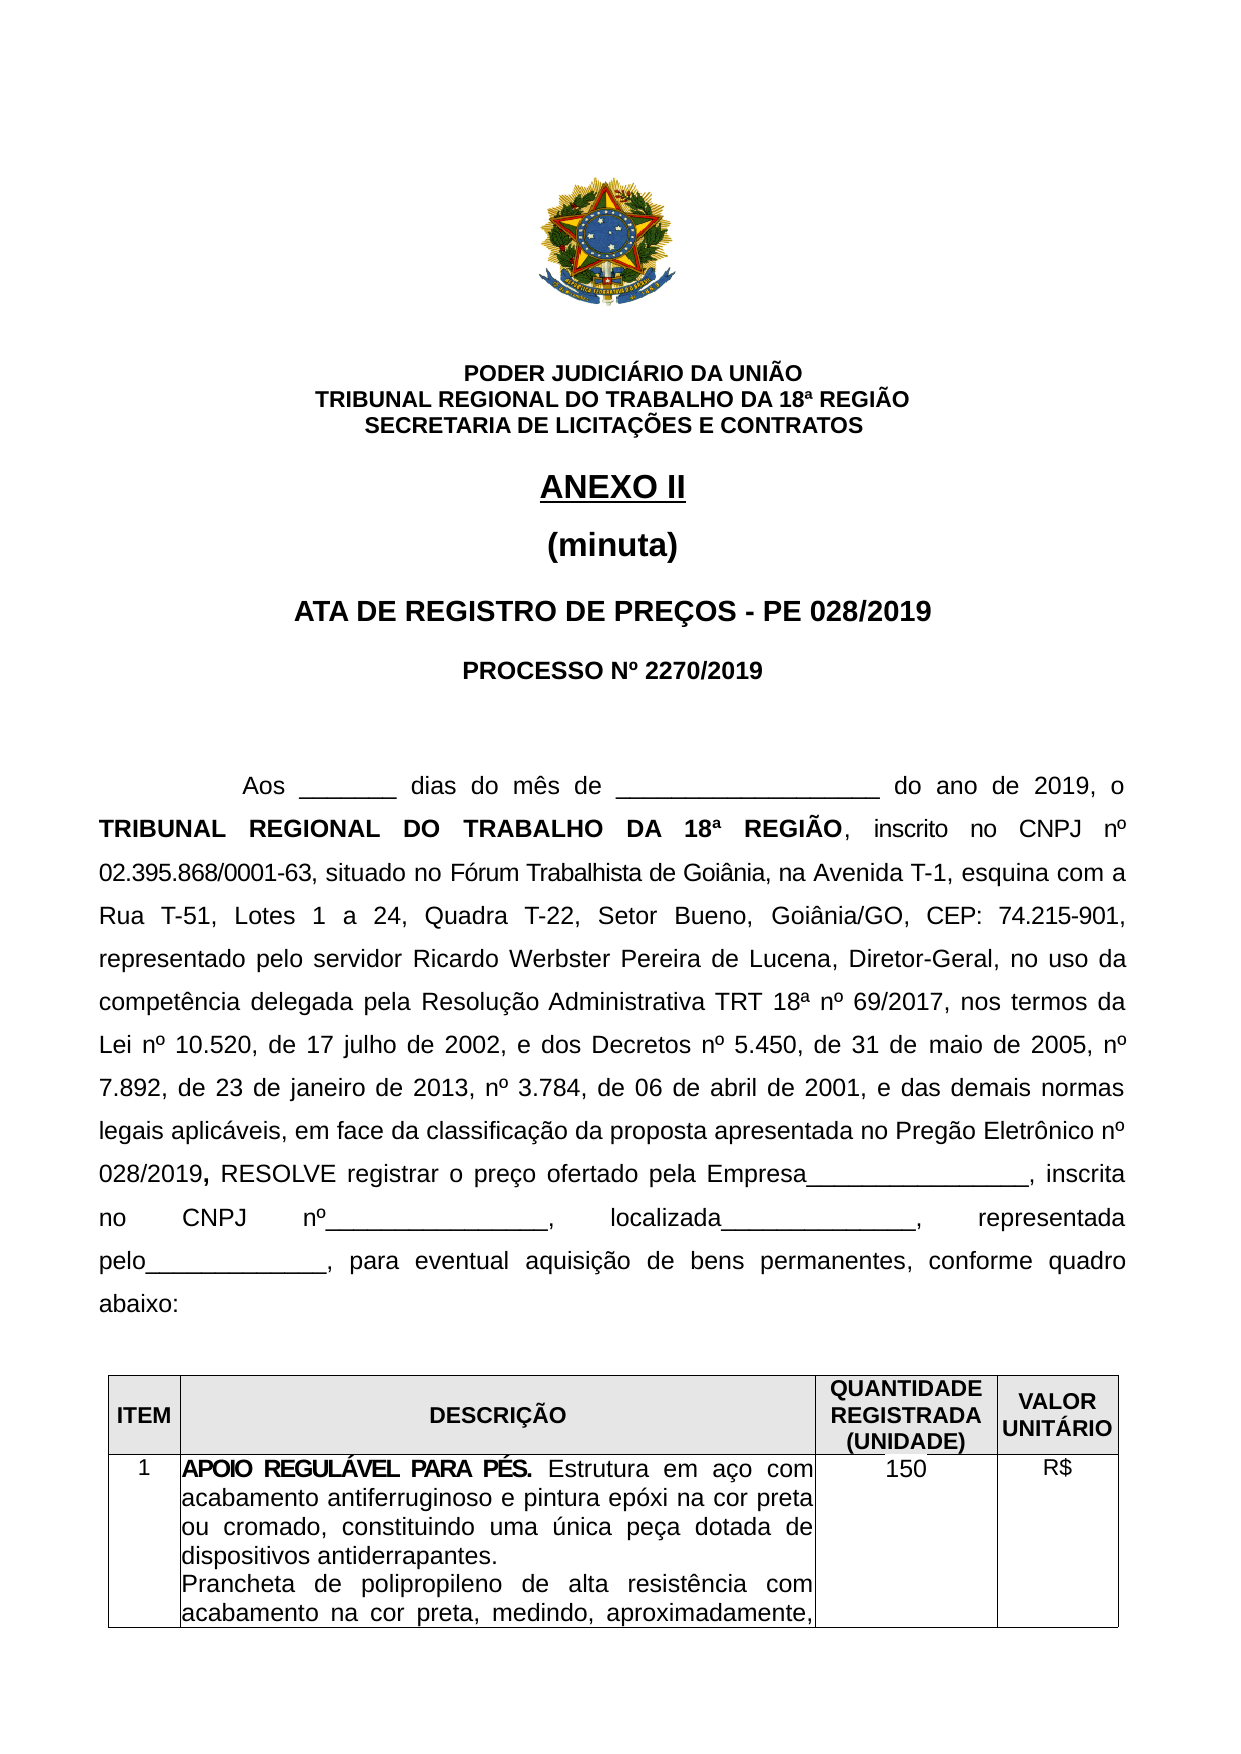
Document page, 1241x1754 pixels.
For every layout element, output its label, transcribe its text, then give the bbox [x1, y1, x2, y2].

text PODER JUDICIÁRIO DA UNIÃO [140, 359, 1127, 386]
text ATA DE REGISTRO DE PREÇOS - PE 028/2019 [98, 594, 1127, 628]
table_header VALOR UNITÁRIO [998, 1376, 1118, 1454]
table_cell 150 [816, 1455, 997, 1627]
table_cell 1 [109, 1455, 180, 1627]
text PROCESSO Nº 2270/2019 [98, 656, 1127, 685]
text Aos _______ dias do mês de ___________________ do ano de 2019, o TRIBUNAL REGIONAL DO TRABALHO DA 18ª REGIÃO, inscrito no CNPJ nº 02.395.868/0001-63, situado no Fórum Trabalhista de Goiânia, na Avenida T-1, esquina com a Rua T-51, Lotes 1 a 24, Quadra T-22, Setor Bueno, Goiânia/GO, CEP: 74.215-901, representado pelo servidor Ricardo Werbster Pereira de Lucena, Diretor-Geral, no uso da competência delegada pela Resolução Administrativa TRT 18ª nº 69/2017, nos termos da Lei nº 10.520, de 17 julho de 2002, e dos Decretos nº 5.450, de 31 de maio de 2005, nº 7.892, de 23 de janeiro de 2013, nº 3.784, de 06 de abril de 2001, e das demais normas legais aplicáveis, em face da classificação da proposta apresentada no Pregão Eletrônico nº 028/2019, RESOLVE registrar o preço ofertado pela Empresa________________, inscrita no CNPJ nº________________, localizada______________, representada pelo_____________, para eventual aquisição de bens permanentes, conforme quadro abaixo: [98, 771, 1127, 1318]
text ANEXO II [98, 467, 1127, 506]
text (minuta) [98, 525, 1127, 563]
table_header QUANTIDADE REGISTRADA (UNIDADE) [816, 1376, 997, 1454]
text TRIBUNAL REGIONAL DO TRABALHO DA 18ª REGIÃO [96, 386, 1129, 412]
table_header ITEM [109, 1376, 180, 1454]
table_header DESCRIÇÃO [181, 1376, 815, 1454]
text SECRETARIA DE LICITAÇÕES E CONTRATOS [98, 412, 1129, 438]
table_cell R$ [998, 1455, 1118, 1627]
table_cell APOIO REGULÁVEL PARA PÉS. Estrutura em aço com acabamento antiferruginoso e pintura epóxi na cor preta ou cromado, constituindo uma única peça dotada de dispositivos antiderrapantes. Prancheta de polipropileno de alta resistência com acabamento na cor preta, medindo, aproximadamente, [181, 1455, 815, 1627]
